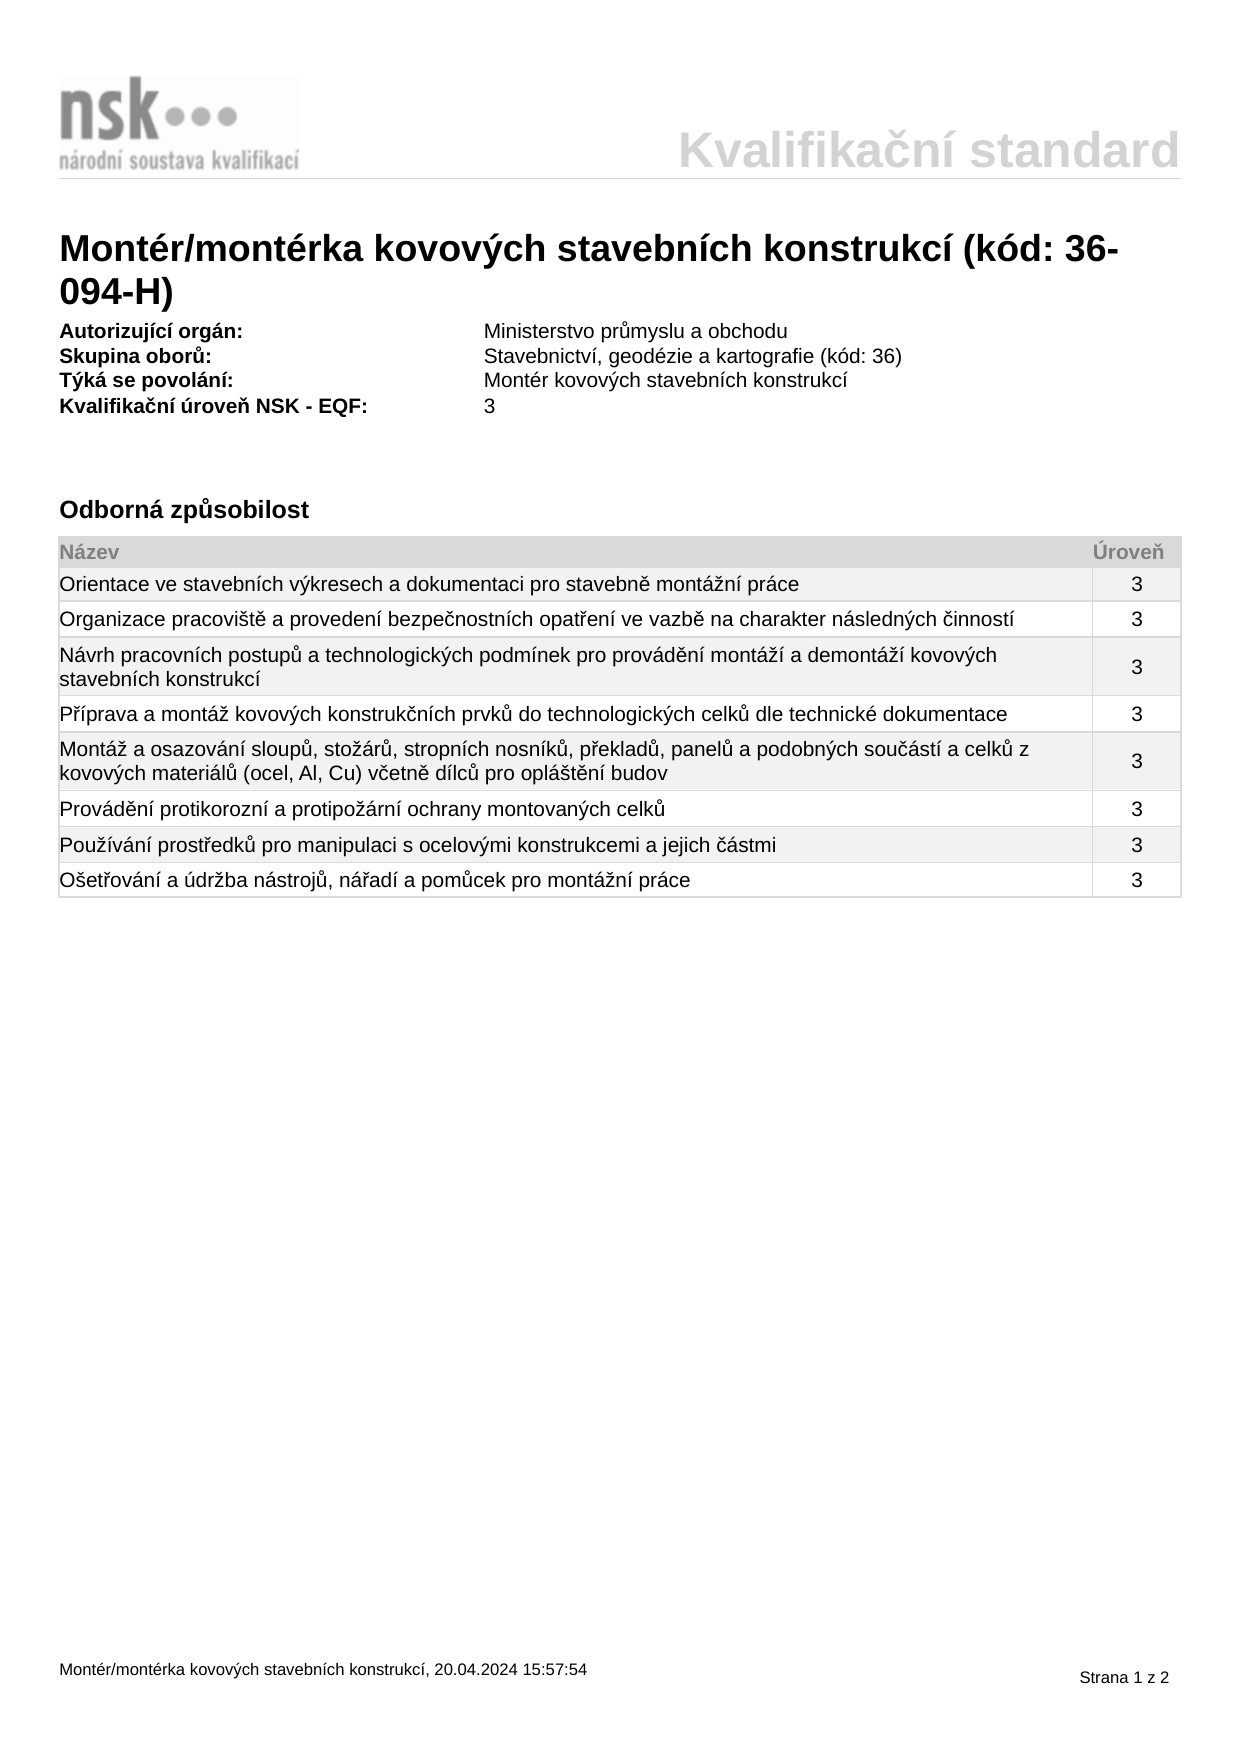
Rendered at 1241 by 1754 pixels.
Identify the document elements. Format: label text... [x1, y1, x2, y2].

table_cell 3 [1093, 733, 1180, 789]
table_cell [626, 196, 862, 224]
table_cell Odborná způsobilost [59, 490, 1181, 524]
table_cell [1093, 196, 1169, 224]
table_cell Montáž a osazování sloupů, stožárů, stropních nosníků, překladů, panelů a podobných součástí a celků z kovových materiálů (ocel, Al, Cu) včetně dílců pro opláštění budov [60, 733, 1092, 789]
table_cell [626, 313, 862, 319]
table_cell [1169, 1429, 1181, 1660]
table_cell [1093, 1429, 1169, 1660]
table_cell [620, 1429, 626, 1660]
table_cell [862, 418, 1093, 489]
table_cell [59, 524, 483, 536]
table_cell [626, 524, 862, 536]
table_cell Montér kovových stavebních konstrukcí [484, 368, 1181, 393]
table_cell Ministerstvo průmyslu a obchodu [484, 319, 1181, 344]
table_cell [626, 898, 862, 1196]
table_cell Úroveň [1093, 538, 1180, 566]
table_cell Provádění protikorozní a protipožární ochrany montovaných celků [60, 791, 1092, 826]
table_cell Stavebnictví, geodézie a kartografie (kód: 36) [484, 344, 1181, 368]
table_cell [1169, 418, 1181, 489]
table_cell [59, 313, 483, 319]
table_cell Strana 1 z 2 [862, 1660, 1169, 1696]
table_cell [620, 1196, 626, 1429]
table_cell [1093, 1196, 1169, 1429]
table_cell 3 [484, 394, 1181, 417]
table_cell Návrh pracovních postupů a technologických podmínek pro provádění montáží a demontáží kovových stavebních konstrukcí [60, 638, 1092, 695]
table_cell Organizace pracoviště a provedení bezpečnostních opatření ve vazbě na charakter následných činností [60, 602, 1092, 636]
table_cell [1169, 313, 1181, 319]
table_cell Montér/montérka kovových stavebních konstrukcí (kód: 36-094-H) [59, 224, 1181, 313]
table_cell [1093, 898, 1169, 1196]
table_cell [620, 898, 626, 1196]
table_cell [1169, 524, 1181, 536]
table_cell Montér/montérka kovových stavebních konstrukcí, 20.04.2024 15:57:54 [59, 1660, 862, 1696]
table_cell 3 [1093, 827, 1180, 862]
table_cell [484, 418, 620, 489]
table_cell 3 [1093, 863, 1180, 896]
picture [58, 59, 621, 172]
table_cell [862, 313, 1093, 319]
table_cell [1093, 524, 1169, 536]
table_cell [484, 313, 620, 319]
table_cell [484, 196, 620, 224]
table_cell Používání prostředků pro manipulaci s ocelovými konstrukcemi a jejich částmi [60, 827, 1092, 862]
table_cell Kvalifikační úroveň NSK - EQF: [59, 394, 483, 417]
table_cell [620, 196, 626, 224]
table_cell [626, 1429, 862, 1660]
table_cell [862, 898, 1093, 1196]
table_cell [1169, 898, 1181, 1196]
table_cell Skupina oborů: [59, 344, 483, 368]
table_cell [862, 1196, 1093, 1429]
table_cell [1093, 313, 1169, 319]
table_cell Ošetřování a údržba nástrojů, nářadí a pomůcek pro montážní práce [60, 863, 1092, 896]
table_cell 3 [1093, 791, 1180, 826]
table_cell [620, 418, 626, 489]
table_cell [484, 524, 620, 536]
table_cell [1169, 1660, 1181, 1696]
table_cell [626, 1196, 862, 1429]
table_cell [59, 1429, 483, 1660]
table_cell Týká se povolání: [59, 368, 483, 392]
table_cell [1169, 1196, 1181, 1429]
table_cell Orientace ve stavebních výkresech a dokumentaci pro stavebně montážní práce [60, 568, 1092, 600]
table_cell [484, 1429, 620, 1660]
table_cell [620, 524, 626, 536]
table_header Kvalifikační standard [626, 59, 1181, 178]
table_cell 3 [1093, 696, 1180, 731]
table_cell Název [60, 538, 1092, 566]
table_cell [59, 898, 483, 1196]
table_cell [59, 172, 483, 178]
table_cell [484, 898, 620, 1196]
table_cell [484, 172, 620, 178]
table_cell 3 [1093, 638, 1180, 695]
table_cell [484, 1196, 620, 1429]
table_cell Autorizující orgán: [59, 319, 483, 343]
table_cell [59, 1196, 483, 1429]
table_header [621, 59, 626, 172]
table_cell [59, 418, 483, 489]
table_cell Příprava a montáž kovových konstrukčních prvků do technologických celků dle technické dokumentace [60, 696, 1092, 731]
table_cell [862, 196, 1093, 224]
table_cell [862, 1429, 1093, 1660]
table_cell 3 [1093, 602, 1180, 636]
table_cell [862, 524, 1093, 536]
table_cell [59, 179, 1181, 196]
table_cell [1093, 418, 1169, 489]
table_cell [59, 196, 483, 224]
table_cell 3 [1093, 568, 1180, 600]
table_cell [1169, 196, 1181, 224]
table_cell [626, 418, 862, 489]
